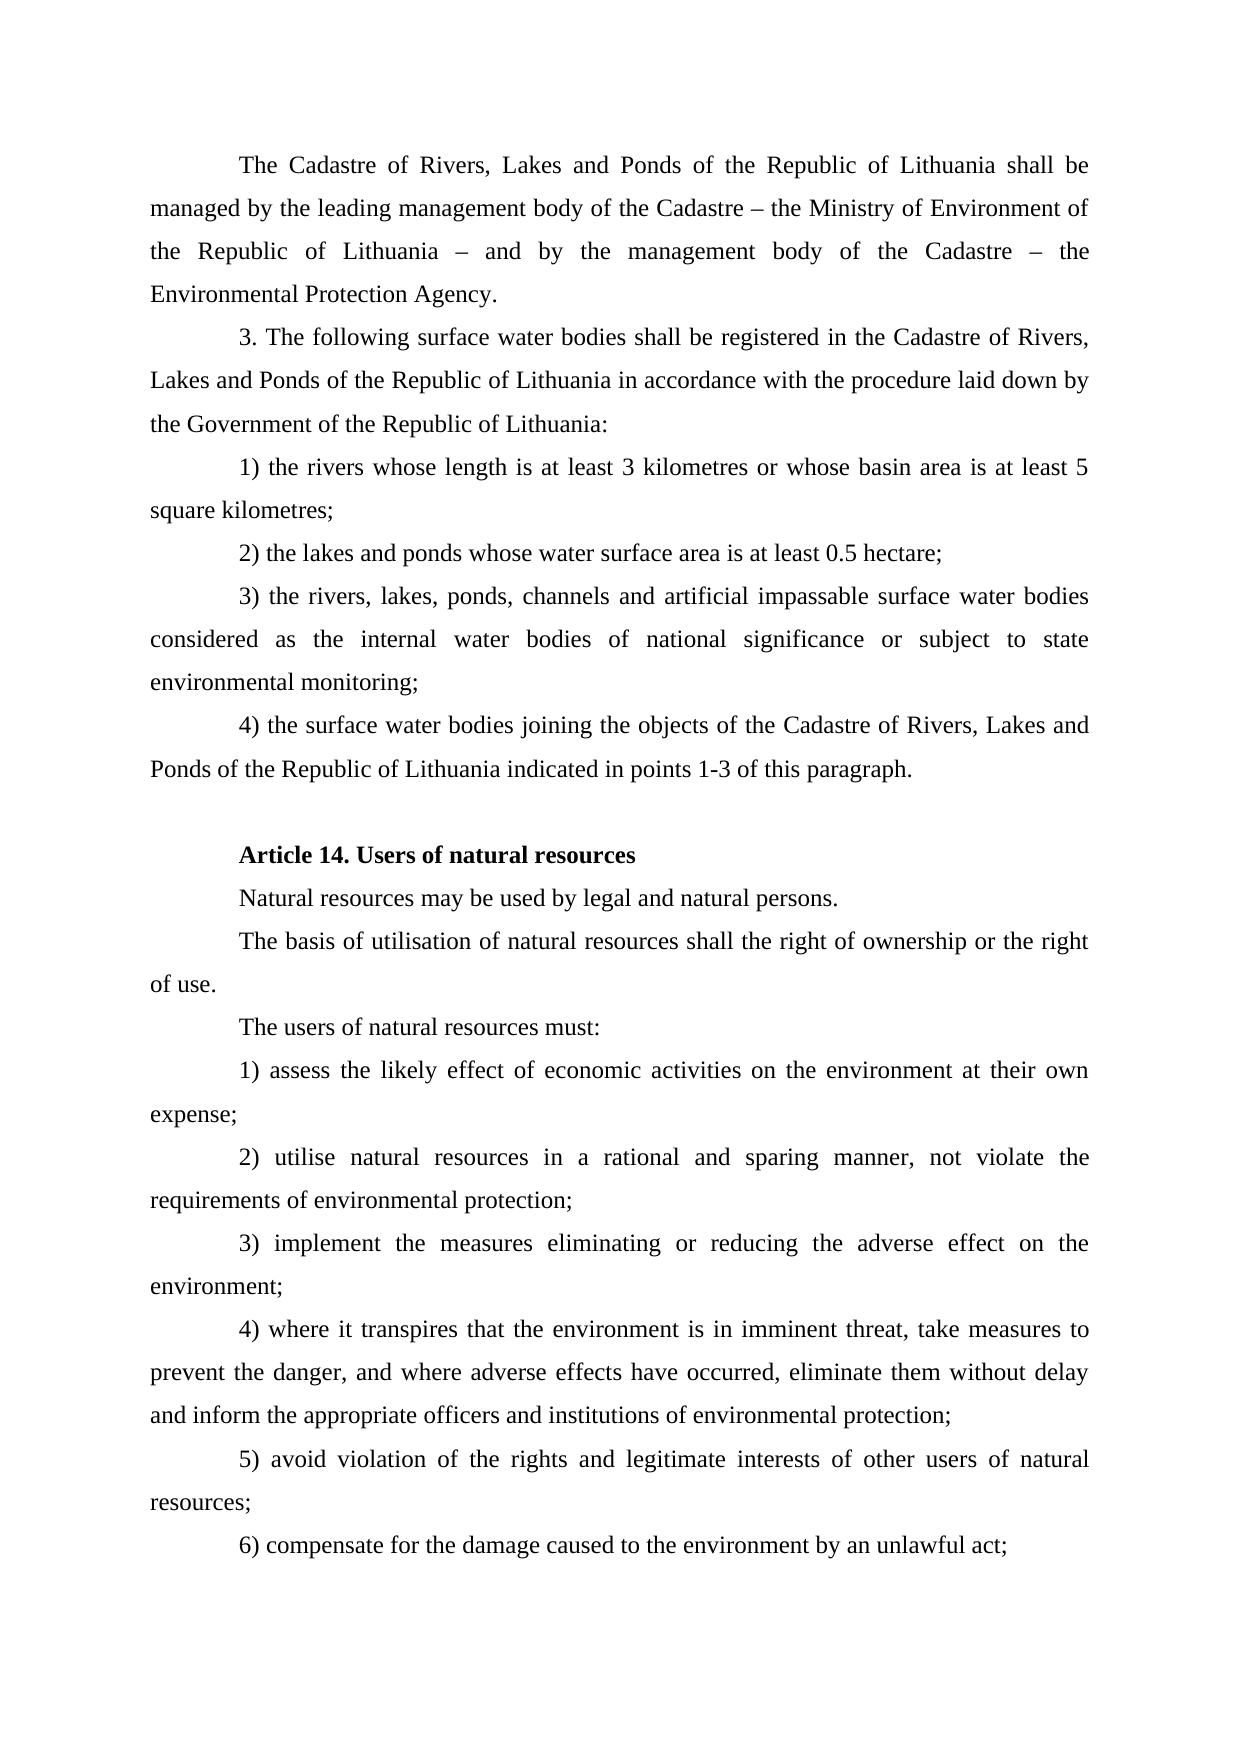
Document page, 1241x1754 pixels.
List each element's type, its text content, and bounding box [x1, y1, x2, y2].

text Article 14. Users of natural resources [150, 840, 1090, 869]
text 1) the rivers whose length is at least 3 kilometres or whose basin area is at least 5 square kilometres; [150, 452, 1090, 524]
text 5) avoid violation of the rights and legitimate interests of other users of natural resources; [150, 1444, 1090, 1516]
text 6) compensate for the damage caused to the environment by an unlawful act; [150, 1530, 1090, 1559]
text 4) the surface water bodies joining the objects of the Cadastre of Rivers, Lakes and Ponds of the Republic of Lithuania indicated in points 1-3 of this paragraph. [150, 711, 1090, 782]
text 3) the rivers, lakes, ponds, channels and artificial impassable surface water bodies considered as the internal water bodies of national significance or subject to state environmental monitoring; [150, 581, 1090, 696]
text The users of natural resources must: [150, 1012, 1090, 1041]
text The Cadastre of Rivers, Lakes and Ponds of the Republic of Lithuania shall be managed by the leading management body of the Cadastre – the Ministry of Environment of the Republic of Lithuania – and by the management body of the Cadastre – the Environmental Protection Agency. [150, 150, 1090, 308]
text 1) assess the likely effect of economic activities on the environment at their own expense; [150, 1056, 1090, 1127]
text 3. The following surface water bodies shall be registered in the Cadastre of Rivers, Lakes and Ponds of the Republic of Lithuania in accordance with the procedure laid down by the Government of the Republic of Lithuania: [150, 322, 1090, 437]
text Natural resources may be used by legal and natural persons. [150, 883, 1090, 912]
text 4) where it transpires that the environment is in imminent threat, take measures to prevent the danger, and where adverse effects have occurred, eliminate them without delay and inform the appropriate officers and institutions of environmental protection; [150, 1314, 1090, 1429]
text The basis of utilisation of natural resources shall the right of ownership or the right of use. [150, 926, 1090, 998]
text 3) implement the measures eliminating or reducing the adverse effect on the environment; [150, 1228, 1090, 1300]
text 2) utilise natural resources in a rational and sparing manner, not violate the requirements of environmental protection; [150, 1142, 1090, 1214]
text 2) the lakes and ponds whose water surface area is at least 0.5 hectare; [150, 538, 1090, 567]
